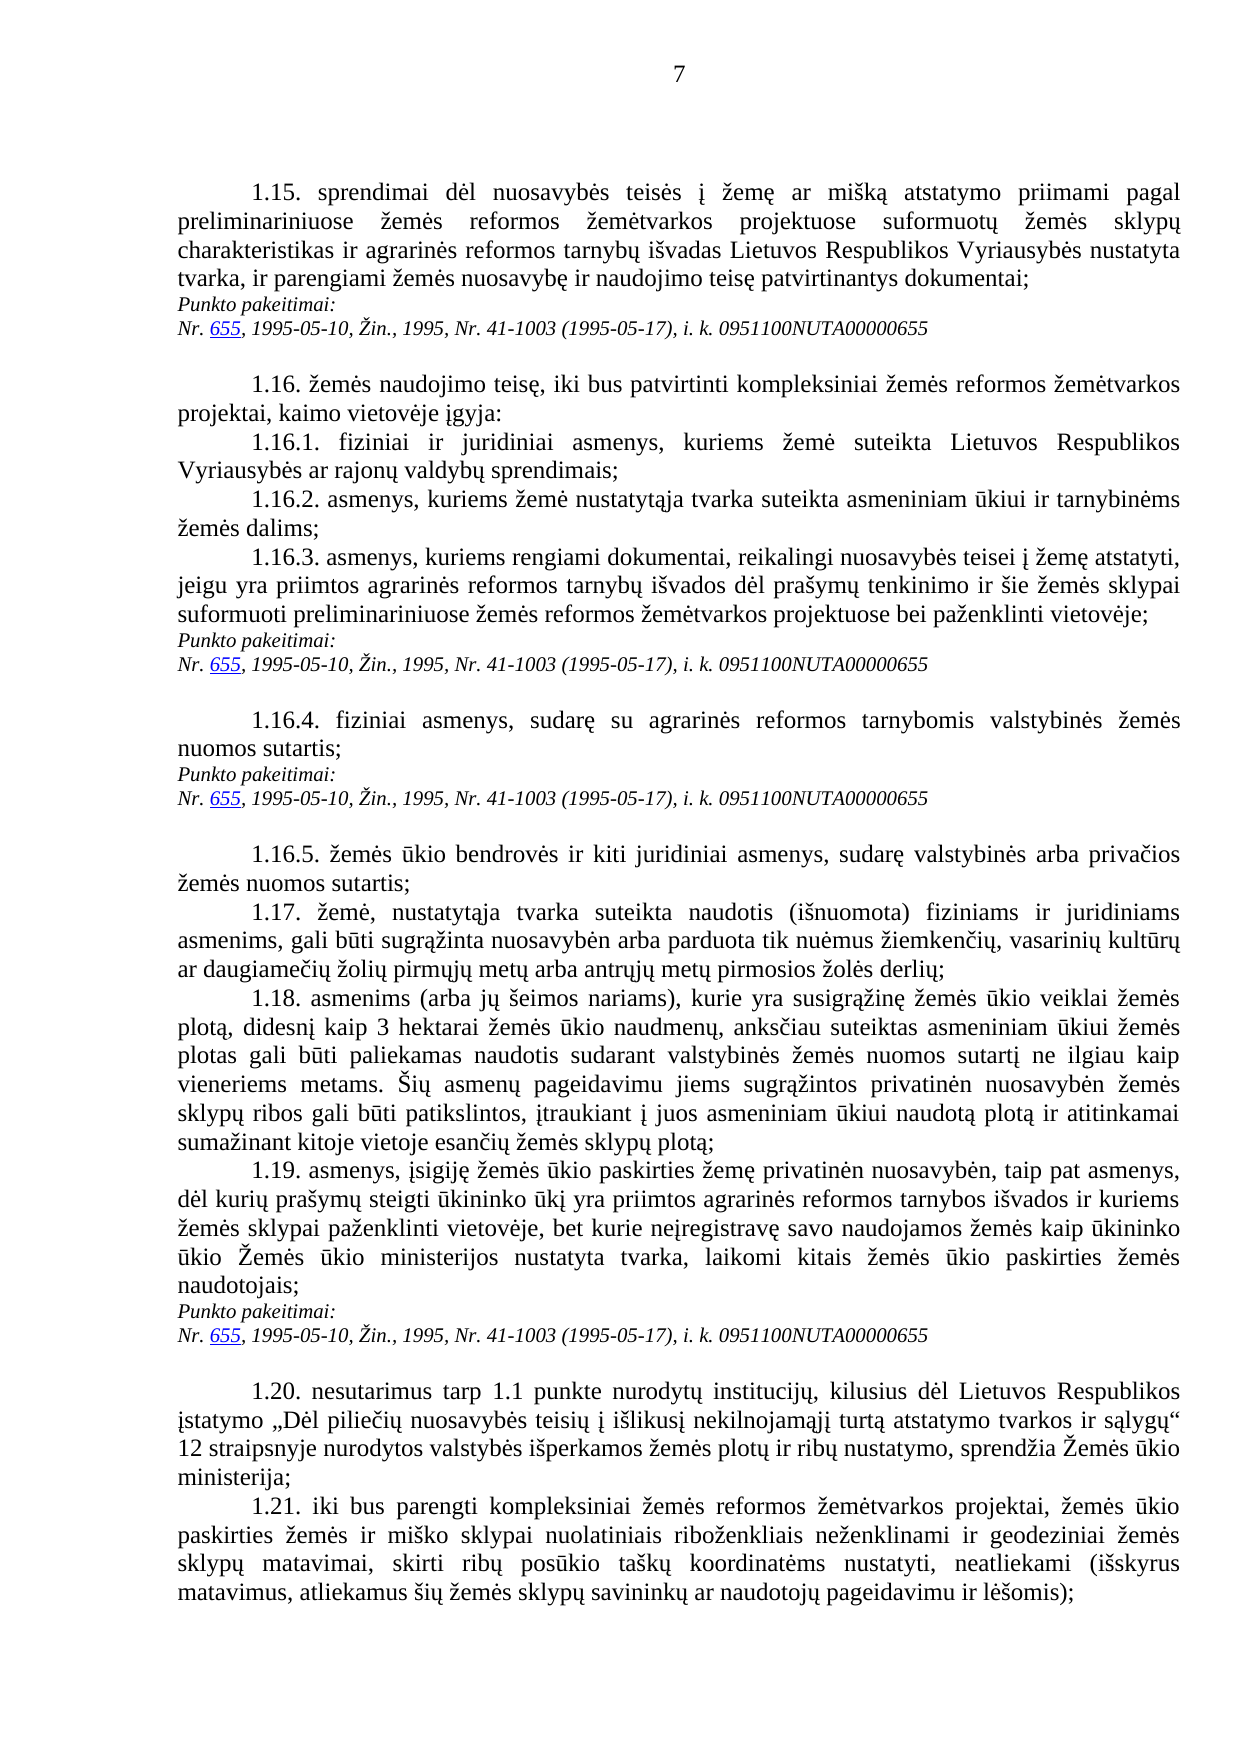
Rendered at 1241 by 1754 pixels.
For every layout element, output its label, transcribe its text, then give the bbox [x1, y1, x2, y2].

text Punkto pakeitimai: [177, 292, 1181, 316]
text Nr. 655, 1995-05-10, Žin., 1995, Nr. 41-1003 (1995-05-17), i. k. 0951100NUTA00000655 [177, 316, 1181, 340]
text 1.16. žemės naudojimo teisę, iki bus patvirtinti kompleksiniai žemės reformos žemėtvarkos projektai, kaimo vietovėje įgyja: [177, 369, 1181, 427]
text 1.20. nesutarimus tarp 1.1 punkte nurodytų institucijų, kilusius dėl Lietuvos Respublikos įstatymo „Dėl piliečių nuosavybės teisių į išlikusį nekilnojamąjį turtą atstatymo tvarkos ir sąlygų“ 12 straipsnyje nurodytos valstybės išperkamos žemės plotų ir ribų nustatymo, sprendžia Žemės ūkio ministerija; [177, 1376, 1181, 1491]
text 1.19. asmenys, įsigiję žemės ūkio paskirties žemę privatinėn nuosavybėn, taip pat asmenys, dėl kurių prašymų steigti ūkininko ūkį yra priimtos agrarinės reformos tarnybos išvados ir kuriems žemės sklypai paženklinti vietovėje, bet kurie neįregistravę savo naudojamos žemės kaip ūkininko ūkio Žemės ūkio ministerijos nustatyta tvarka, laikomi kitais žemės ūkio paskirties žemės naudotojais; [177, 1155, 1181, 1299]
text 1.17. žemė, nustatytąja tvarka suteikta naudotis (išnuomota) fiziniams ir juridiniams asmenims, gali būti sugrąžinta nuosavybėn arba parduota tik nuėmus žiemkenčių, vasarinių kultūrų ar daugiamečių žolių pirmųjų metų arba antrųjų metų pirmosios žolės derlių; [177, 897, 1181, 983]
text 1.18. asmenims (arba jų šeimos nariams), kurie yra susigrąžinę žemės ūkio veiklai žemės plotą, didesnį kaip 3 hektarai žemės ūkio naudmenų, anksčiau suteiktas asmeniniam ūkiui žemės plotas gali būti paliekamas naudotis sudarant valstybinės žemės nuomos sutartį ne ilgiau kaip vieneriems metams. Šių asmenų pageidavimu jiems sugrąžintos privatinėn nuosavybėn žemės sklypų ribos gali būti patikslintos, įtraukiant į juos asmeniniam ūkiui naudotą plotą ir atitinkamai sumažinant kitoje vietoje esančių žemės sklypų plotą; [177, 983, 1181, 1155]
text 1.16.2. asmenys, kuriems žemė nustatytąja tvarka suteikta asmeniniam ūkiui ir tarnybinėms žemės dalims; [177, 484, 1181, 542]
text 1.16.3. asmenys, kuriems rengiami dokumentai, reikalingi nuosavybės teisei į žemę atstatyti, jeigu yra priimtos agrarinės reformos tarnybų išvados dėl prašymų tenkinimo ir šie žemės sklypai suformuoti preliminariniuose žemės reformos žemėtvarkos projektuose bei paženklinti vietovėje; [177, 542, 1181, 628]
text 1.16.1. fiziniai ir juridiniai asmenys, kuriems žemė suteikta Lietuvos Respublikos Vyriausybės ar rajonų valdybų sprendimais; [177, 427, 1181, 484]
text Nr. 655, 1995-05-10, Žin., 1995, Nr. 41-1003 (1995-05-17), i. k. 0951100NUTA00000655 [177, 1323, 1181, 1347]
text Punkto pakeitimai: [177, 762, 1181, 786]
text Punkto pakeitimai: [177, 628, 1181, 652]
text 1.15. sprendimai dėl nuosavybės teisės į žemę ar mišką atstatymo priimami pagal preliminariniuose žemės reformos žemėtvarkos projektuose suformuotų žemės sklypų charakteristikas ir agrarinės reformos tarnybų išvadas Lietuvos Respublikos Vyriausybės nustatyta tvarka, ir parengiami žemės nuosavybę ir naudojimo teisę patvirtinantys dokumentai; [177, 177, 1181, 292]
text Punkto pakeitimai: [177, 1299, 1181, 1323]
text Nr. 655, 1995-05-10, Žin., 1995, Nr. 41-1003 (1995-05-17), i. k. 0951100NUTA00000655 [177, 786, 1181, 810]
text 1.16.4. fiziniai asmenys, sudarę su agrarinės reformos tarnybomis valstybinės žemės nuomos sutartis; [177, 705, 1181, 762]
text 1.21. iki bus parengti kompleksiniai žemės reformos žemėtvarkos projektai, žemės ūkio paskirties žemės ir miško sklypai nuolatiniais riboženkliais neženklinami ir geodeziniai žemės sklypų matavimai, skirti ribų posūkio taškų koordinatėms nustatyti, neatliekami (išskyrus matavimus, atliekamus šių žemės sklypų savininkų ar naudotojų pageidavimu ir lėšomis); [177, 1491, 1181, 1606]
text Nr. 655, 1995-05-10, Žin., 1995, Nr. 41-1003 (1995-05-17), i. k. 0951100NUTA00000655 [177, 652, 1181, 676]
text 1.16.5. žemės ūkio bendrovės ir kiti juridiniai asmenys, sudarę valstybinės arba privačios žemės nuomos sutartis; [177, 839, 1181, 897]
